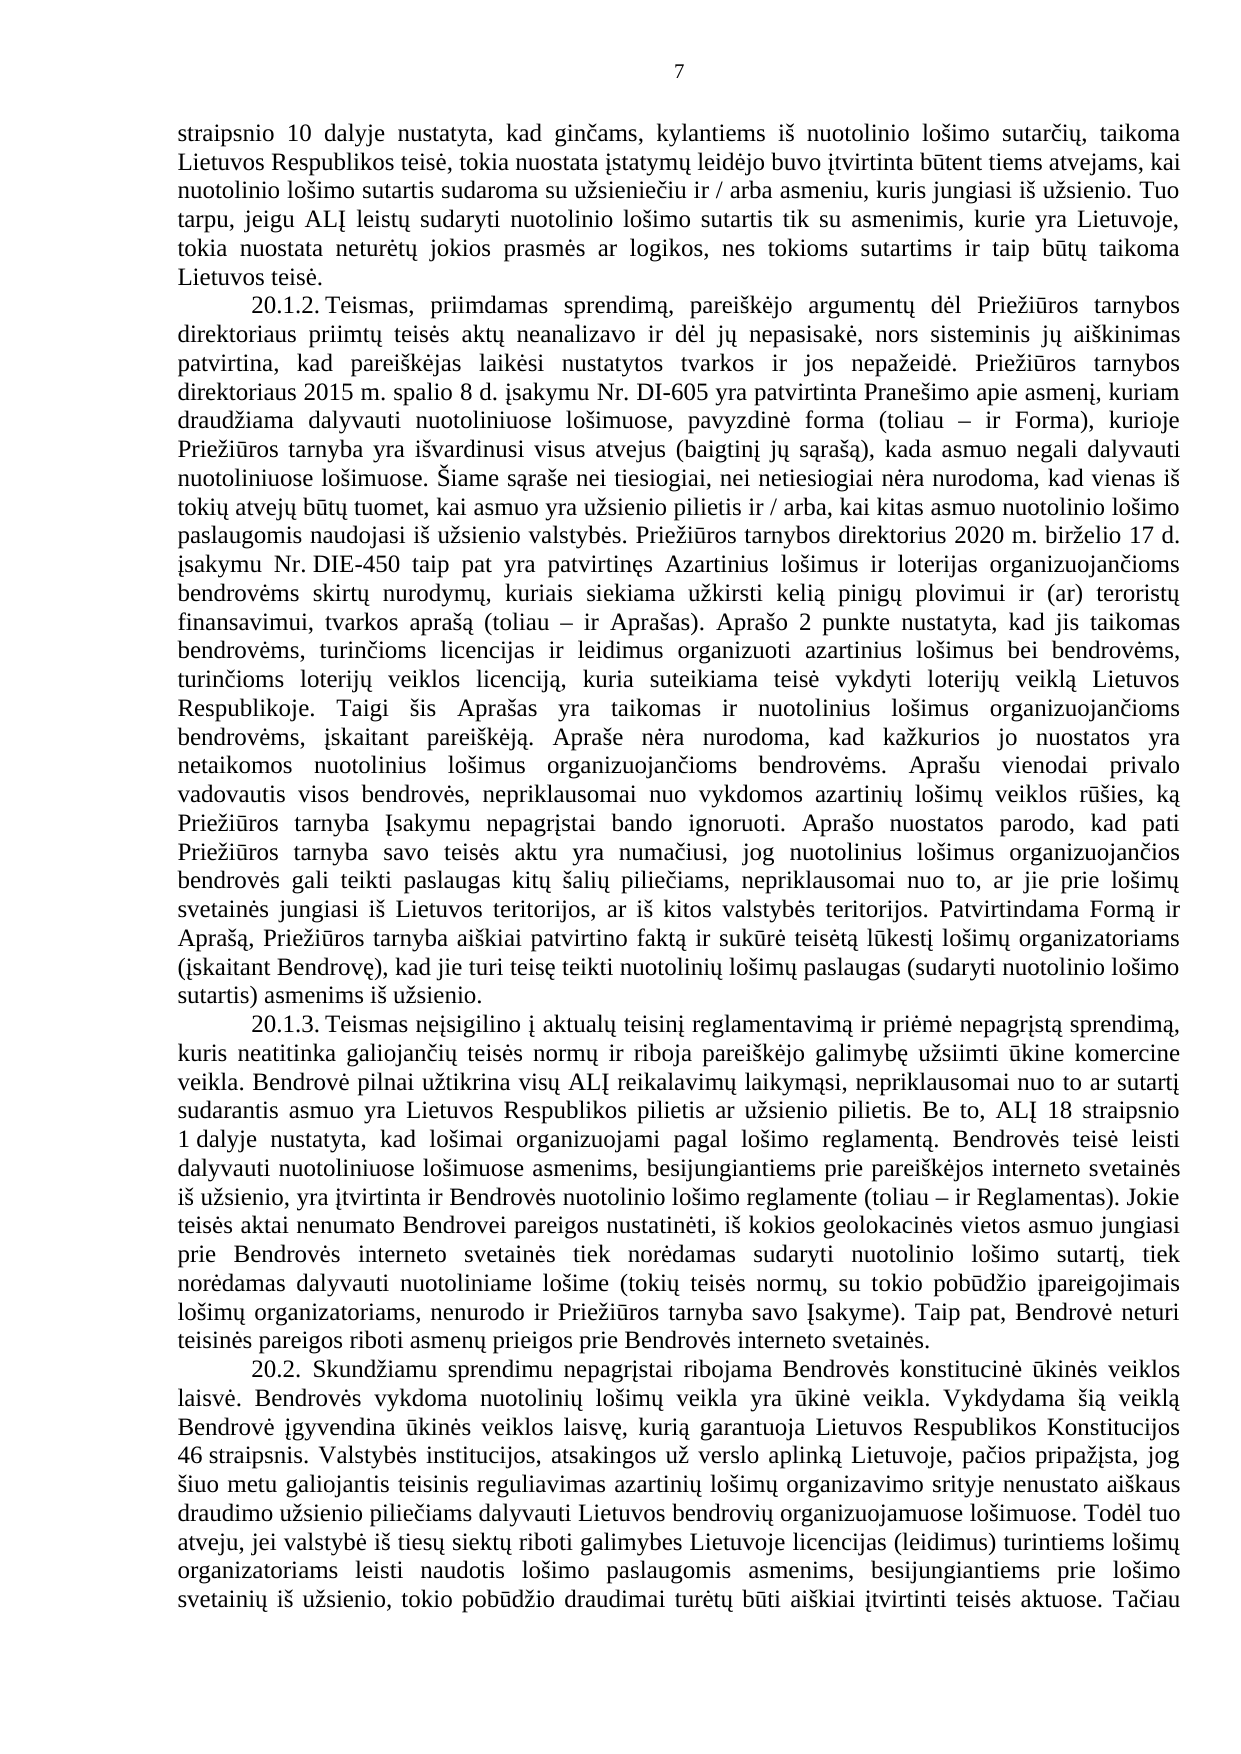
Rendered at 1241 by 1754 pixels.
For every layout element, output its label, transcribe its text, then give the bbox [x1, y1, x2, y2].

text straipsnio 10 dalyje nustatyta, kad ginčams, kylantiems iš nuotolinio lošimo sutarčių, taikoma Lietuvos Respublikos teisė, tokia nuostata įstatymų leidėjo buvo įtvirtinta būtent tiems atvejams, kai nuotolinio lošimo sutartis sudaroma su užsieniečiu ir / arba asmeniu, kuris jungiasi iš užsienio. Tuo tarpu, jeigu ALĮ leistų sudaryti nuotolinio lošimo sutartis tik su asmenimis, kurie yra Lietuvoje, tokia nuostata neturėtų jokios prasmės ar logikos, nes tokioms sutartims ir taip būtų taikoma Lietuvos teisė. [177, 118, 1181, 291]
text 20.1.2. Teismas, priimdamas sprendimą, pareiškėjo argumentų dėl Priežiūros tarnybos direktoriaus priimtų teisės aktų neanalizavo ir dėl jų nepasisakė, nors sisteminis jų aiškinimas patvirtina, kad pareiškėjas laikėsi nustatytos tvarkos ir jos nepažeidė. Priežiūros tarnybos direktoriaus 2015 m. spalio 8 d. įsakymu Nr. DI-605 yra patvirtinta Pranešimo apie asmenį, kuriam draudžiama dalyvauti nuotoliniuose lošimuose, pavyzdinė forma (toliau – ir Forma), kurioje Priežiūros tarnyba yra išvardinusi visus atvejus (baigtinį jų sąrašą), kada asmuo negali dalyvauti nuotoliniuose lošimuose. Šiame sąraše nei tiesiogiai, nei netiesiogiai nėra nurodoma, kad vienas iš tokių atvejų būtų tuomet, kai asmuo yra užsienio pilietis ir / arba, kai kitas asmuo nuotolinio lošimo paslaugomis naudojasi iš užsienio valstybės. Priežiūros tarnybos direktorius 2020 m. birželio 17 d. įsakymu Nr. DIE-450 taip pat yra patvirtinęs Azartinius lošimus ir loterijas organizuojančioms bendrovėms skirtų nurodymų, kuriais siekiama užkirsti kelią pinigų plovimui ir (ar) teroristų finansavimui, tvarkos aprašą (toliau – ir Aprašas). Aprašo 2 punkte nustatyta, kad jis taikomas bendrovėms, turinčioms licencijas ir leidimus organizuoti azartinius lošimus bei bendrovėms, turinčioms loterijų veiklos licenciją, kuria suteikiama teisė vykdyti loterijų veiklą Lietuvos Respublikoje. Taigi šis Aprašas yra taikomas ir nuotolinius lošimus organizuojančioms bendrovėms, įskaitant pareiškėją. Apraše nėra nurodoma, kad kažkurios jo nuostatos yra netaikomos nuotolinius lošimus organizuojančioms bendrovėms. Aprašu vienodai privalo vadovautis visos bendrovės, nepriklausomai nuo vykdomos azartinių lošimų veiklos rūšies, ką Priežiūros tarnyba Įsakymu nepagrįstai bando ignoruoti. Aprašo nuostatos parodo, kad pati Priežiūros tarnyba savo teisės aktu yra numačiusi, jog nuotolinius lošimus organizuojančios bendrovės gali teikti paslaugas kitų šalių piliečiams, nepriklausomai nuo to, ar jie prie lošimų svetainės jungiasi iš Lietuvos teritorijos, ar iš kitos valstybės teritorijos. Patvirtindama Formą ir Aprašą, Priežiūros tarnyba aiškiai patvirtino faktą ir sukūrė teisėtą lūkestį lošimų organizatoriams (įskaitant Bendrovę), kad jie turi teisę teikti nuotolinių lošimų paslaugas (sudaryti nuotolinio lošimo sutartis) asmenims iš užsienio. [177, 291, 1181, 1009]
text 20.1.3. Teismas neįsigilino į aktualų teisinį reglamentavimą ir priėmė nepagrįstą sprendimą, kuris neatitinka galiojančių teisės normų ir riboja pareiškėjo galimybę užsiimti ūkine komercine veikla. Bendrovė pilnai užtikrina visų ALĮ reikalavimų laikymąsi, nepriklausomai nuo to ar sutartį sudarantis asmuo yra Lietuvos Respublikos pilietis ar užsienio pilietis. Be to, ALĮ 18 straipsnio 1 dalyje nustatyta, kad lošimai organizuojami pagal lošimo reglamentą. Bendrovės teisė leisti dalyvauti nuotoliniuose lošimuose asmenims, besijungiantiems prie pareiškėjos interneto svetainės iš užsienio, yra įtvirtinta ir Bendrovės nuotolinio lošimo reglamente (toliau – ir Reglamentas). Jokie teisės aktai nenumato Bendrovei pareigos nustatinėti, iš kokios geolokacinės vietos asmuo jungiasi prie Bendrovės interneto svetainės tiek norėdamas sudaryti nuotolinio lošimo sutartį, tiek norėdamas dalyvauti nuotoliniame lošime (tokių teisės normų, su tokio pobūdžio įpareigojimais lošimų organizatoriams, nenurodo ir Priežiūros tarnyba savo Įsakyme). Taip pat, Bendrovė neturi teisinės pareigos riboti asmenų prieigos prie Bendrovės interneto svetainės. [177, 1009, 1181, 1354]
text 20.2. Skundžiamu sprendimu nepagrįstai ribojama Bendrovės konstitucinė ūkinės veiklos laisvė. Bendrovės vykdoma nuotolinių lošimų veikla yra ūkinė veikla. Vykdydama šią veiklą Bendrovė įgyvendina ūkinės veiklos laisvę, kurią garantuoja Lietuvos Respublikos Konstitucijos 46 straipsnis. Valstybės institucijos, atsakingos už verslo aplinką Lietuvoje, pačios pripažįsta, jog šiuo metu galiojantis teisinis reguliavimas azartinių lošimų organizavimo srityje nenustato aiškaus draudimo užsienio piliečiams dalyvauti Lietuvos bendrovių organizuojamuose lošimuose. Todėl tuo atveju, jei valstybė iš tiesų siektų riboti galimybes Lietuvoje licencijas (leidimus) turintiems lošimų organizatoriams leisti naudotis lošimo paslaugomis asmenims, besijungiantiems prie lošimo svetainių iš užsienio, tokio pobūdžio draudimai turėtų būti aiškiai įtvirtinti teisės aktuose. Tačiau [177, 1354, 1181, 1613]
